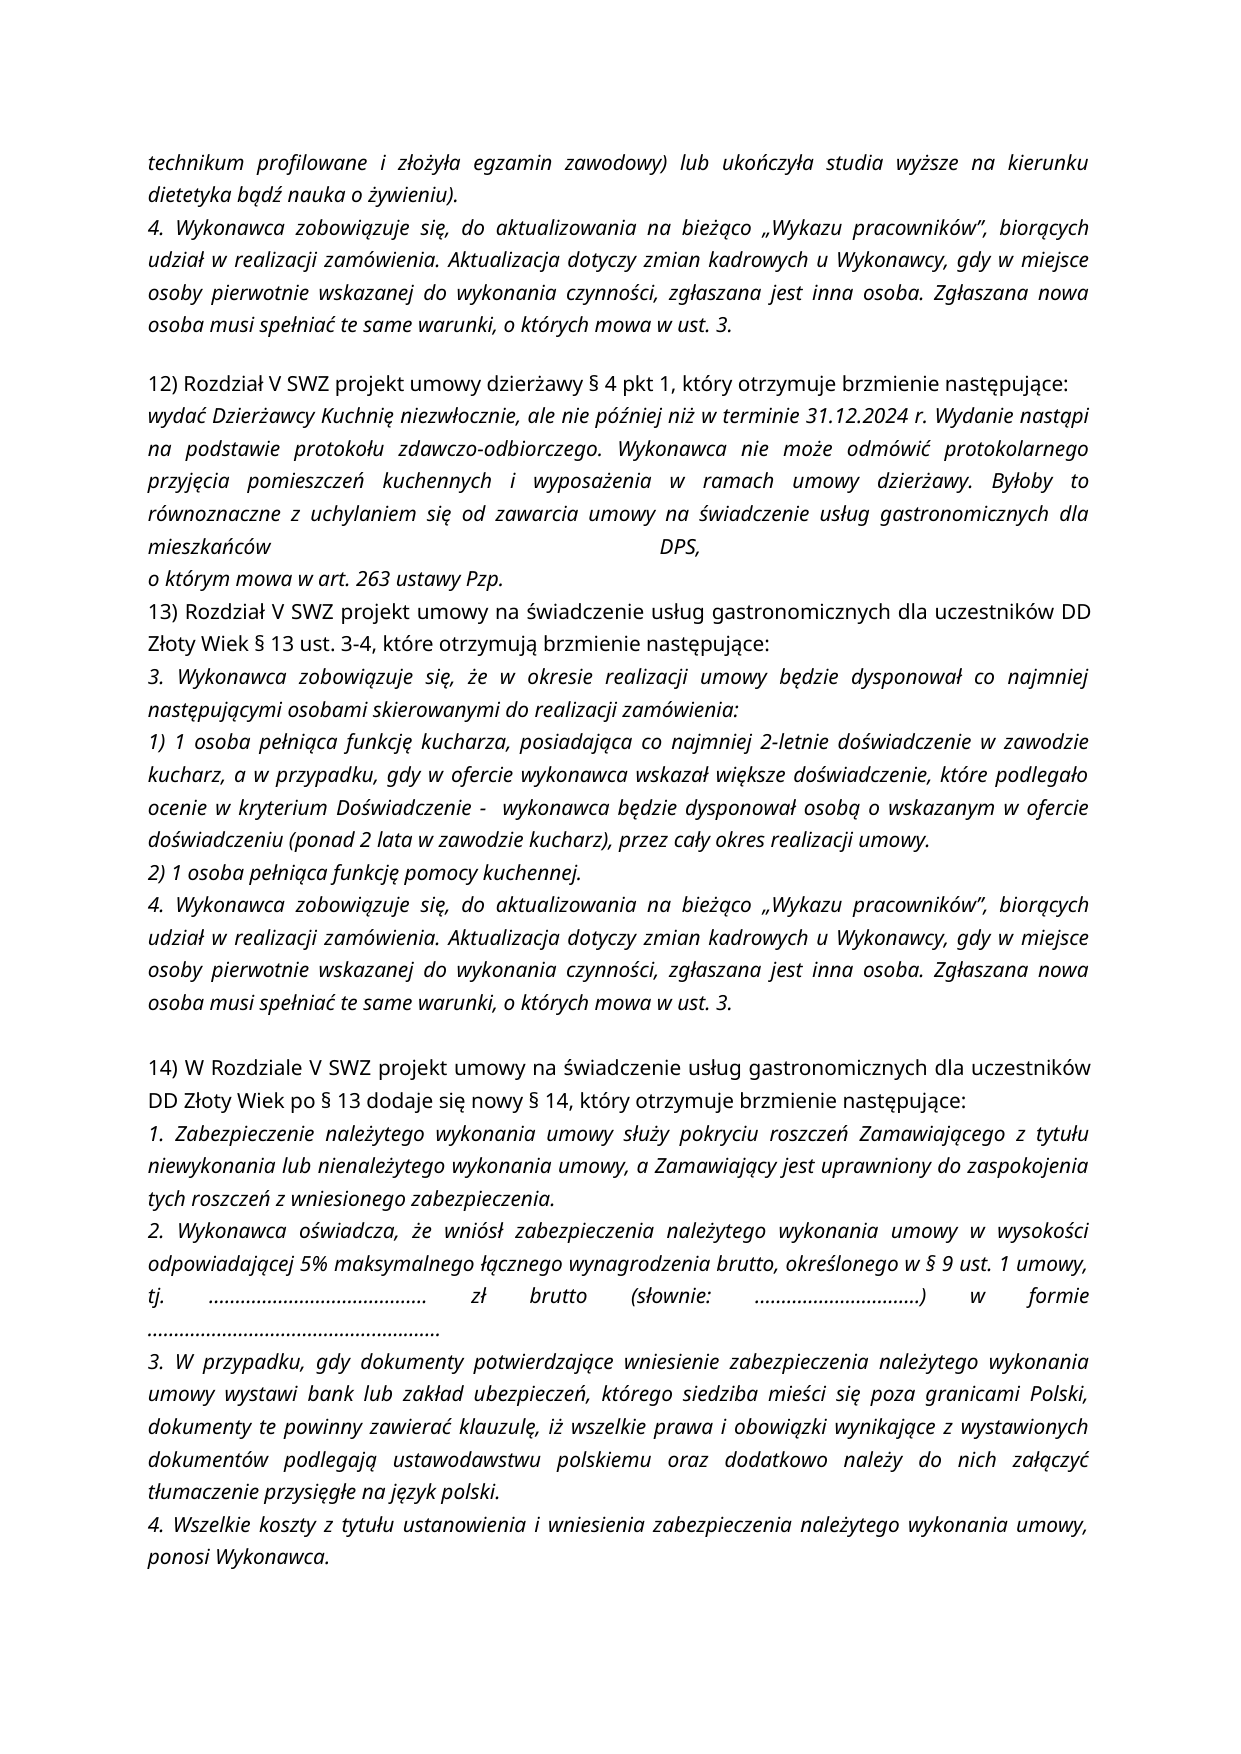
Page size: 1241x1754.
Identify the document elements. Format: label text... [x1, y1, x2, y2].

text 4. Wszelkie koszty z tytułu ustanowienia i wniesienia zabezpieczenia należytego wykonania umowy, ponosi Wykonawca. [148, 1510, 1093, 1571]
text 2) 1 osoba pełniąca funkcję pomocy kuchennej. [148, 858, 1093, 886]
text 1) 1 osoba pełniąca funkcję kucharza, posiadająca co najmniej 2-letnie doświadczenie w zawodzie kucharz, a w przypadku, gdy w ofercie wykonawca wskazał większe doświadczenie, które podlegało ocenie w kryterium Doświadczenie - wykonawca będzie dysponował osobą o wskazanym w ofercie doświadczeniu (ponad 2 lata w zawodzie kucharz), przez cały okres realizacji umowy. [148, 727, 1093, 854]
text 12) Rozdział V SWZ projekt umowy dzierżawy § 4 pkt 1, który otrzymuje brzmienie następujące: [148, 369, 1093, 397]
text 4. Wykonawca zobowiązuje się, do aktualizowania na bieżąco „Wykazu pracowników”, biorących udział w realizacji zamówienia. Aktualizacja dotyczy zmian kadrowych u Wykonawcy, gdy w miejsce osoby pierwotnie wskazanej do wykonania czynności, zgłaszana jest inna osoba. Zgłaszana nowa osoba musi spełniać te same warunki, o których mowa w ust. 3. [148, 213, 1093, 339]
text 14) W Rozdziale V SWZ projekt umowy na świadczenie usług gastronomicznych dla uczestników DD Złoty Wiek po § 13 dodaje się nowy § 14, który otrzymuje brzmienie następujące: [148, 1053, 1093, 1114]
text 13) Rozdział V SWZ projekt umowy na świadczenie usług gastronomicznych dla uczestników DD Złoty Wiek § 13 ust. 3-4, które otrzymują brzmienie następujące: [148, 597, 1093, 658]
text 2. Wykonawca oświadcza, że wniósł zabezpieczenia należytego wykonania umowy w wysokości odpowiadającej 5% maksymalnego łącznego wynagrodzenia brutto, określonego w § 9 ust. 1 umowy, tj. ………………………………….. zł brutto (słownie: ………………………….) w formie ………………………………………………. [148, 1216, 1093, 1343]
text 4. Wykonawca zobowiązuje się, do aktualizowania na bieżąco „Wykazu pracowników”, biorących udział w realizacji zamówienia. Aktualizacja dotyczy zmian kadrowych u Wykonawcy, gdy w miejsce osoby pierwotnie wskazanej do wykonania czynności, zgłaszana jest inna osoba. Zgłaszana nowa osoba musi spełniać te same warunki, o których mowa w ust. 3. [148, 890, 1093, 1017]
text 1. Zabezpieczenie należytego wykonania umowy służy pokryciu roszczeń Zamawiającego z tytułu niewykonania lub nienależytego wykonania umowy, a Zamawiający jest uprawniony do zaspokojenia tych roszczeń z wniesionego zabezpieczenia. [148, 1119, 1093, 1212]
text 3. Wykonawca zobowiązuje się, że w okresie realizacji umowy będzie dysponował co najmniej następującymi osobami skierowanymi do realizacji zamówienia: [148, 662, 1093, 723]
text wydać Dzierżawcy Kuchnię niezwłocznie, ale nie później niż w terminie 31.12.2024 r. Wydanie nastąpi na podstawie protokołu zdawczo-odbiorczego. Wykonawca nie może odmówić protokolarnego przyjęcia pomieszczeń kuchennych i wyposażenia w ramach umowy dzierżawy. Byłoby to równoznaczne z uchylaniem się od zawarcia umowy na świadczenie usług gastronomicznych dla mieszkańców DPS, o którym mowa w art. 263 ustawy Pzp. [148, 401, 1093, 593]
text 3. W przypadku, gdy dokumenty potwierdzające wniesienie zabezpieczenia należytego wykonania umowy wystawi bank lub zakład ubezpieczeń, którego siedziba mieści się poza granicami Polski, dokumenty te powinny zawierać klauzulę, iż wszelkie prawa i obowiązki wynikające z wystawionych dokumentów podlegają ustawodawstwu polskiemu oraz dodatkowo należy do nich załączyć tłumaczenie przysięgłe na język polski. [148, 1347, 1093, 1506]
text technikum profilowane i złożyła egzamin zawodowy) lub ukończyła studia wyższe na kierunku dietetyka bądź nauka o żywieniu). [148, 148, 1093, 209]
